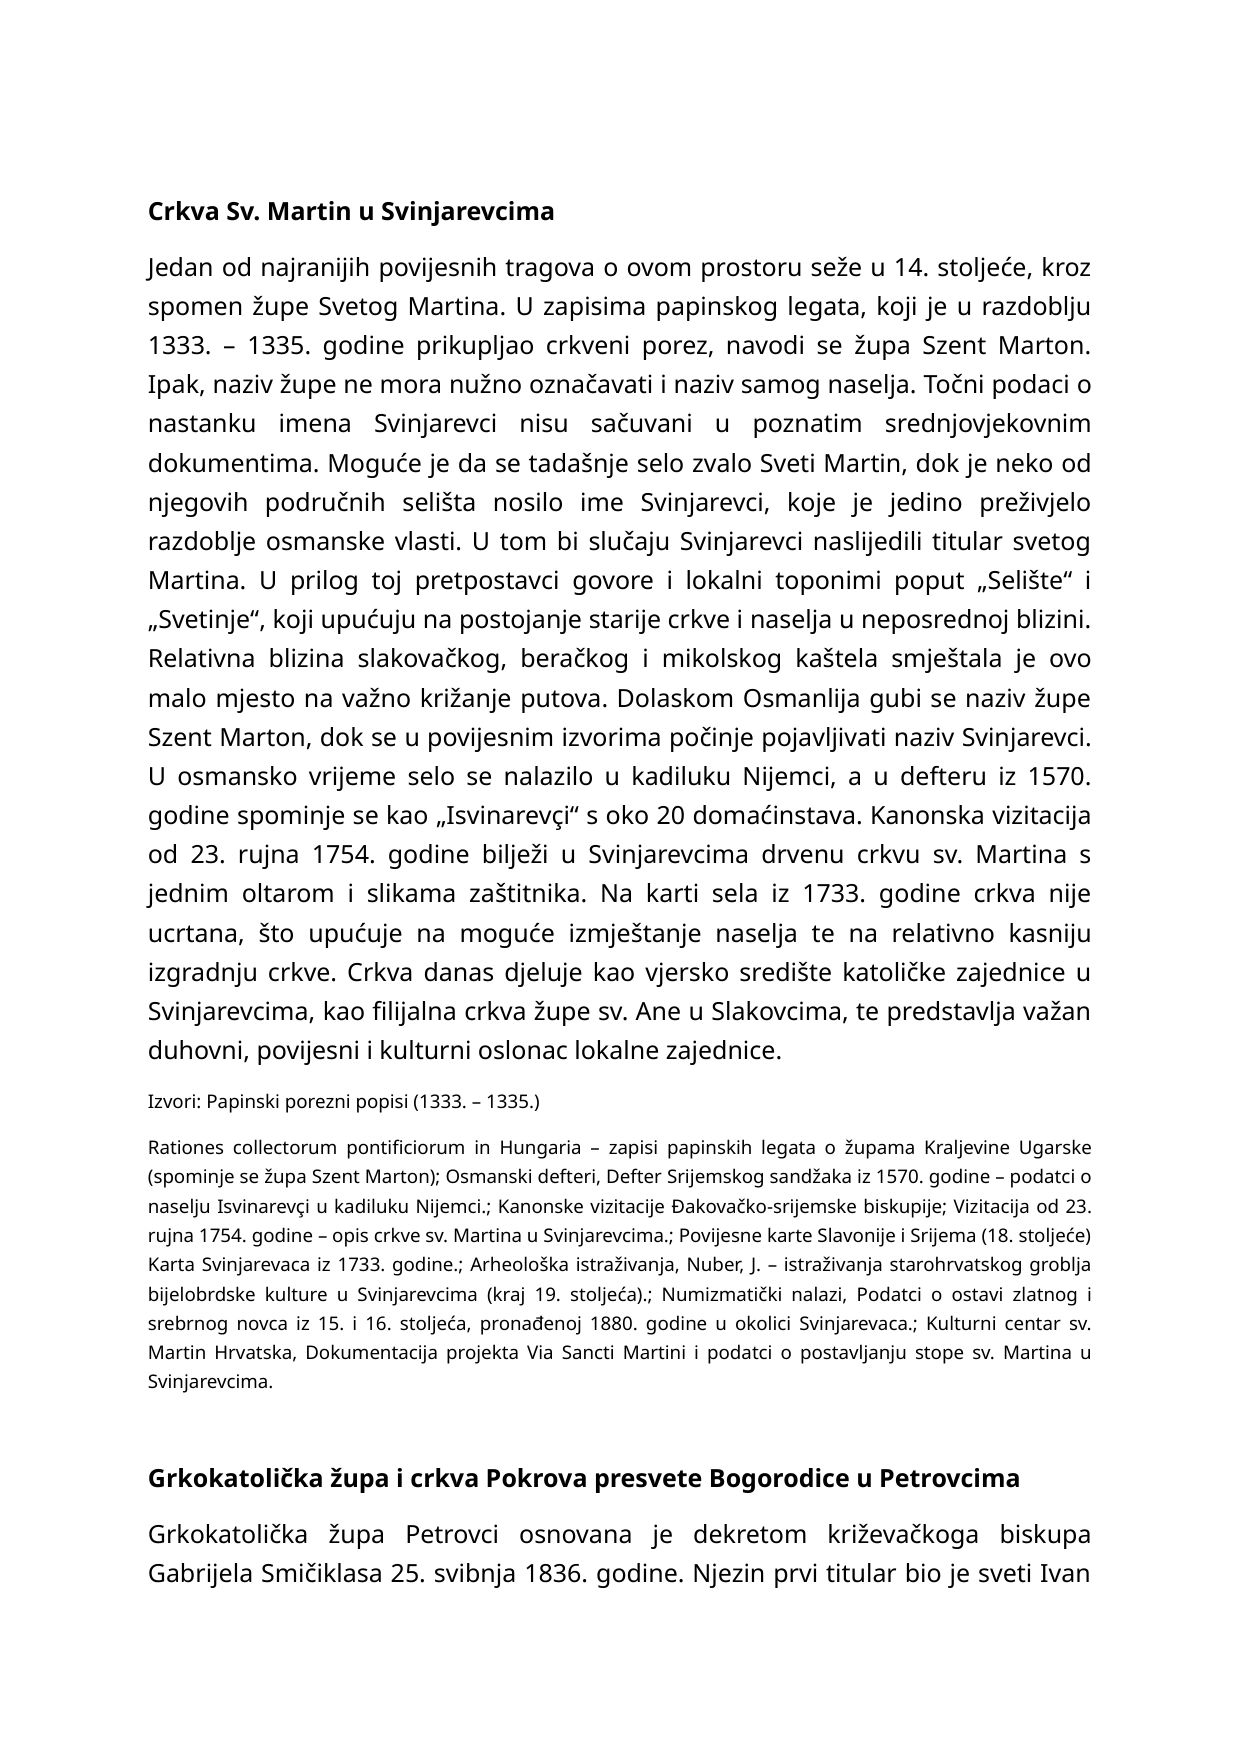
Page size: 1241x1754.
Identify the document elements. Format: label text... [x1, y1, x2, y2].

text Jedan od najranijih povijesnih tragova o ovom prostoru seže u 14. stoljeće, kroz spomen župe Svetog Martina. U zapisima papinskog legata, koji je u razdoblju 1333. – 1335. godine prikupljao crkveni porez, navodi se župa Szent Marton. Ipak, naziv župe ne mora nužno označavati i naziv samog naselja. Točni podaci o nastanku imena Svinjarevci nisu sačuvani u poznatim srednjovjekovnim dokumentima. Moguće je da se tadašnje selo zvalo Sveti Martin, dok je neko od njegovih područnih selišta nosilo ime Svinjarevci, koje je jedino preživjelo razdoblje osmanske vlasti. U tom bi slučaju Svinjarevci naslijedili titular svetog Martina. U prilog toj pretpostavci govore i lokalni toponimi poput „Selište“ i „Svetinje“, koji upućuju na postojanje starije crkve i naselja u neposrednoj blizini. Relativna blizina slakovačkog, beračkog i mikolskog kaštela smještala je ovo malo mjesto na važno križanje putova. Dolaskom Osmanlija gubi se naziv župe Szent Marton, dok se u povijesnim izvorima počinje pojavljivati naziv Svinjarevci. U osmansko vrijeme selo se nalazilo u kadiluku Nijemci, a u defteru iz 1570. godine spominje se kao „Isvinarevçi“ s oko 20 domaćinstava. Kanonska vizitacija od 23. rujna 1754. godine bilježi u Svinjarevcima drvenu crkvu sv. Martina s jednim oltarom i slikama zaštitnika. Na karti sela iz 1733. godine crkva nije ucrtana, što upućuje na moguće izmještanje naselja te na relativno kasniju izgradnju crkve. Crkva danas djeluje kao vjersko središte katoličke zajednice u Svinjarevcima, kao filijalna crkva župe sv. Ane u Slakovcima, te predstavlja važan duhovni, povijesni i kulturni oslonac lokalne zajednice. [148, 249, 1093, 1067]
text Grkokatolička župa i crkva Pokrova presvete Bogorodice u Petrovcima [148, 1461, 1093, 1494]
text Grkokatolička župa Petrovci osnovana je dekretom križevačkoga biskupa Gabrijela Smičiklasa 25. svibnja 1836. godine. Njezin prvi titular bio je sveti Ivan [148, 1516, 1093, 1589]
text Izvori: Papinski porezni popisi (1333. – 1335.) [148, 1088, 1093, 1114]
text Crkva Sv. Martin u Svinjarevcima [148, 193, 1093, 228]
text Rationes collectorum pontificiorum in Hungaria – zapisi papinskih legata o župama Kraljevine Ugarske (spominje se župa Szent Marton); Osmanski defteri, Defter Srijemskog sandžaka iz 1570. godine – podatci o naselju Isvinarevçi u kadiluku Nijemci.; Kanonske vizitacije Đakovačko-srijemske biskupije; Vizitacija od 23. rujna 1754. godine – opis crkve sv. Martina u Svinjarevcima.; Povijesne karte Slavonije i Srijema (18. stoljeće) Karta Svinjarevaca iz 1733. godine.; Arheološka istraživanja, Nuber, J. – istraživanja starohrvatskog groblja bijelobrdske kulture u Svinjarevcima (kraj 19. stoljeća).; Numizmatički nalazi, Podatci o ostavi zlatnog i srebrnog novca iz 15. i 16. stoljeća, pronađenoj 1880. godine u okolici Svinjarevaca.; Kulturni centar sv. Martin Hrvatska, Dokumentacija projekta Via Sancti Martini i podatci o postavljanju stope sv. Martina u Svinjarevcima. [148, 1134, 1093, 1394]
